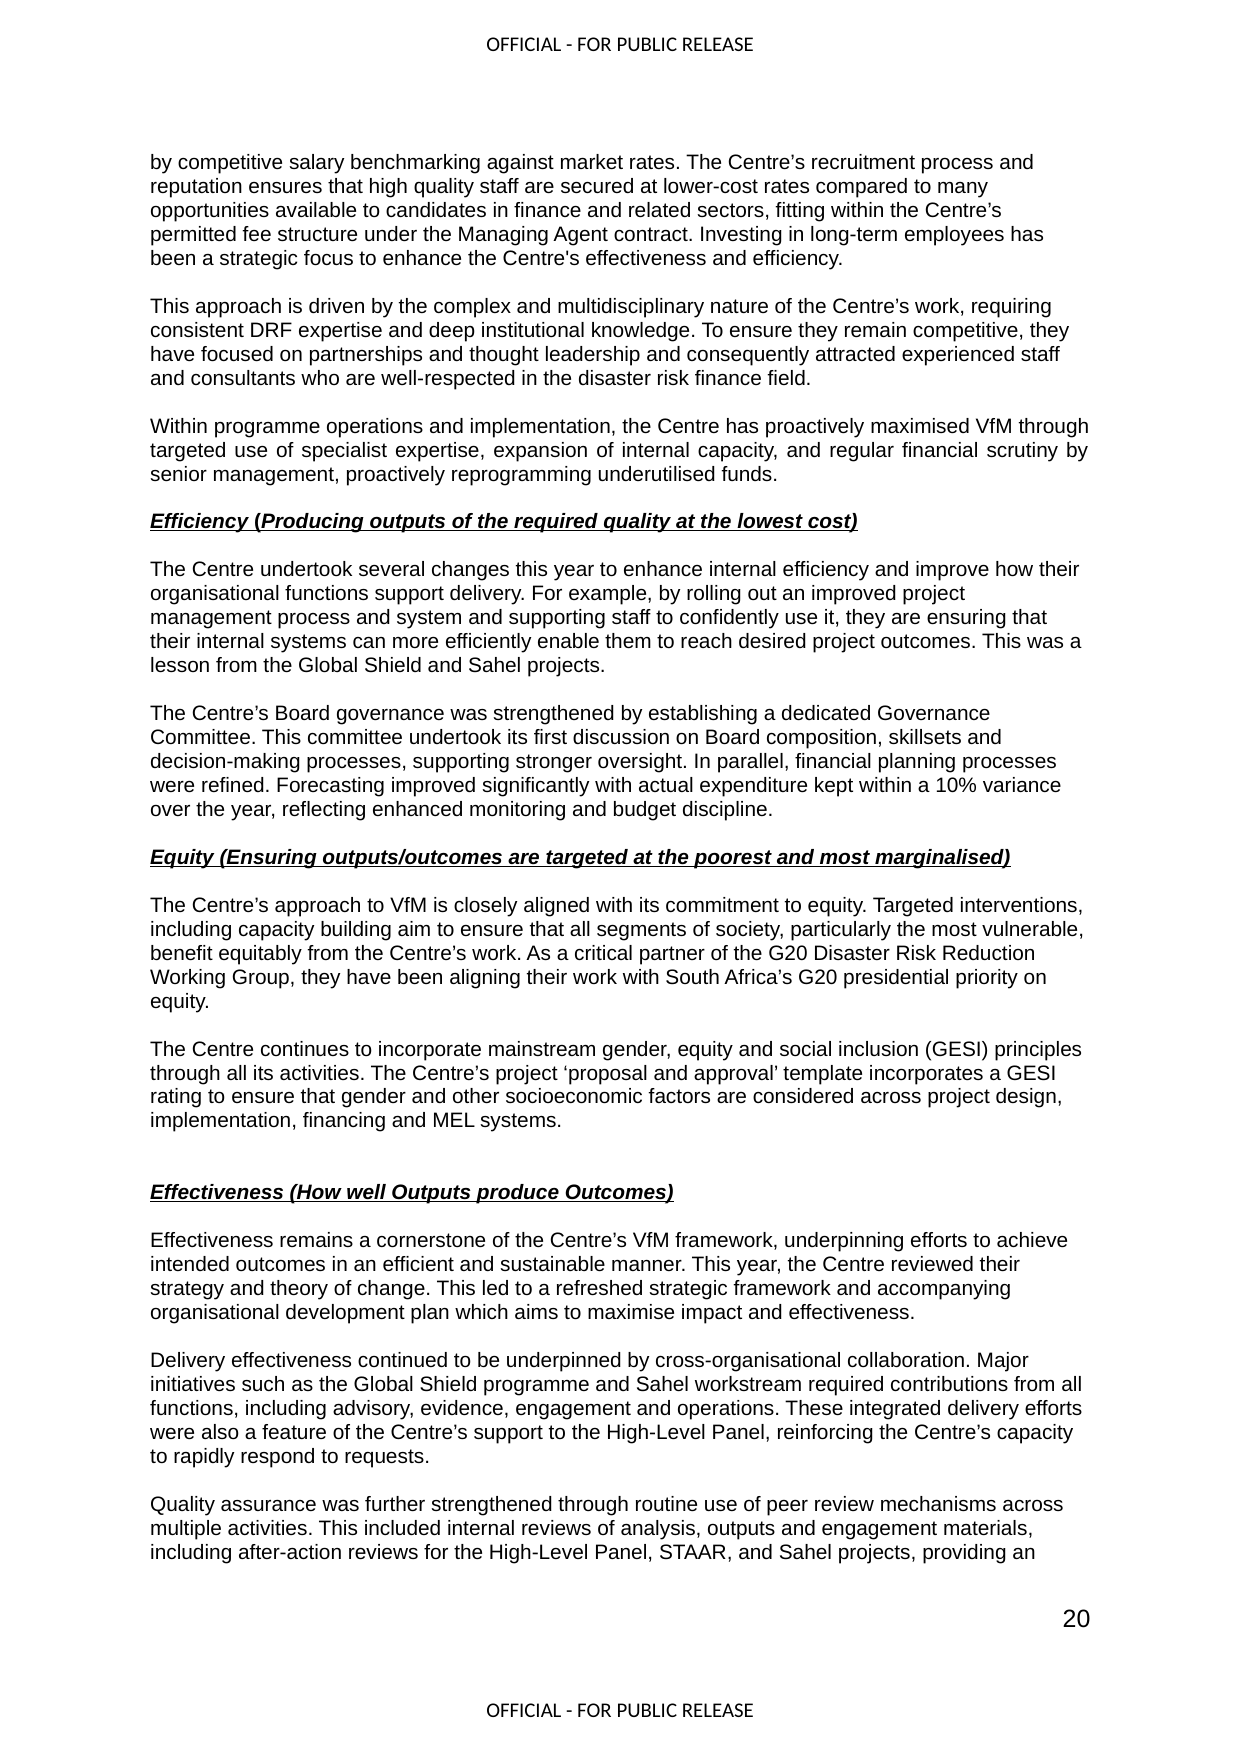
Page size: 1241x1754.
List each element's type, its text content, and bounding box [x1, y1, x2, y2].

text by competitive salary benchmarking against market rates. The Centre’s recruitment process and reputation ensures that high quality staff are secured at lower-cost rates compared to many opportunities available to candidates in finance and related sectors, fitting within the Centre’s permitted fee structure under the Managing Agent contract. Investing in long-term employees has been a strategic focus to enhance the Centre's effectiveness and efficiency. [150, 150, 1090, 270]
text Quality assurance was further strengthened through routine use of peer review mechanisms across multiple activities. This included internal reviews of analysis, outputs and engagement materials, including after-action reviews for the High-Level Panel, STAAR, and Sahel projects, providing an [150, 1492, 1090, 1563]
text This approach is driven by the complex and multidisciplinary nature of the Centre’s work, requiring consistent DRF expertise and deep institutional knowledge. To ensure they remain competitive, they have focused on partnerships and thought leadership and consequently attracted experienced staff and consultants who are well-respected in the disaster risk finance field. [150, 294, 1090, 389]
text Effectiveness remains a cornerstone of the Centre’s VfM framework, underpinning efforts to achieve intended outcomes in an efficient and sustainable manner. This year, the Centre reviewed their strategy and theory of change. This led to a refreshed strategic framework and accompanying organisational development plan which aims to maximise impact and effectiveness. [150, 1228, 1090, 1324]
text The Centre’s Board governance was strengthened by establishing a dedicated Governance Committee. This committee undertook its first discussion on Board composition, skillsets and decision-making processes, supporting stronger oversight. In parallel, financial planning processes were refined. Forecasting improved significantly with actual expenditure kept within a 10% variance over the year, reflecting enhanced monitoring and budget discipline. [150, 701, 1090, 821]
text Effectiveness (How well Outputs produce Outcomes) [150, 1180, 1090, 1204]
text The Centre’s approach to VfM is closely aligned with its commitment to equity. Targeted interventions, including capacity building aim to ensure that all segments of society, particularly the most vulnerable, benefit equitably from the Centre’s work. As a critical partner of the G20 Disaster Risk Reduction Working Group, they have been aligning their work with South Africa’s G20 presidential priority on equity. [150, 893, 1090, 1012]
text The Centre continues to incorporate mainstream gender, equity and social inclusion (GESI) principles through all its activities. The Centre’s project ‘proposal and approval’ template incorporates a GESI rating to ensure that gender and other socioeconomic factors are considered across project design, implementation, financing and MEL systems. [150, 1036, 1090, 1132]
text Equity (Ensuring outputs/outcomes are targeted at the poorest and most marginalised) [150, 845, 1090, 869]
text The Centre undertook several changes this year to enhance internal efficiency and improve how their organisational functions support delivery. For example, by rolling out an improved project management process and system and supporting staff to confidently use it, they are ensuring that their internal systems can more efficiently enable them to reach desired project outcomes. This was a lesson from the Global Shield and Sahel projects. [150, 557, 1090, 677]
text Efficiency (Producing outputs of the required quality at the lowest cost) [150, 509, 1090, 533]
text Within programme operations and implementation, the Centre has proactively maximised VfM through targeted use of specialist expertise, expansion of internal capacity, and regular financial scrutiny by senior management, proactively reprogramming underutilised funds. [150, 413, 1090, 485]
text Delivery effectiveness continued to be underpinned by cross-organisational collaboration. Major initiatives such as the Global Shield programme and Sahel workstream required contributions from all functions, including advisory, evidence, engagement and operations. These integrated delivery efforts were also a feature of the Centre’s support to the High-Level Panel, reinforcing the Centre’s capacity to rapidly respond to requests. [150, 1348, 1090, 1468]
